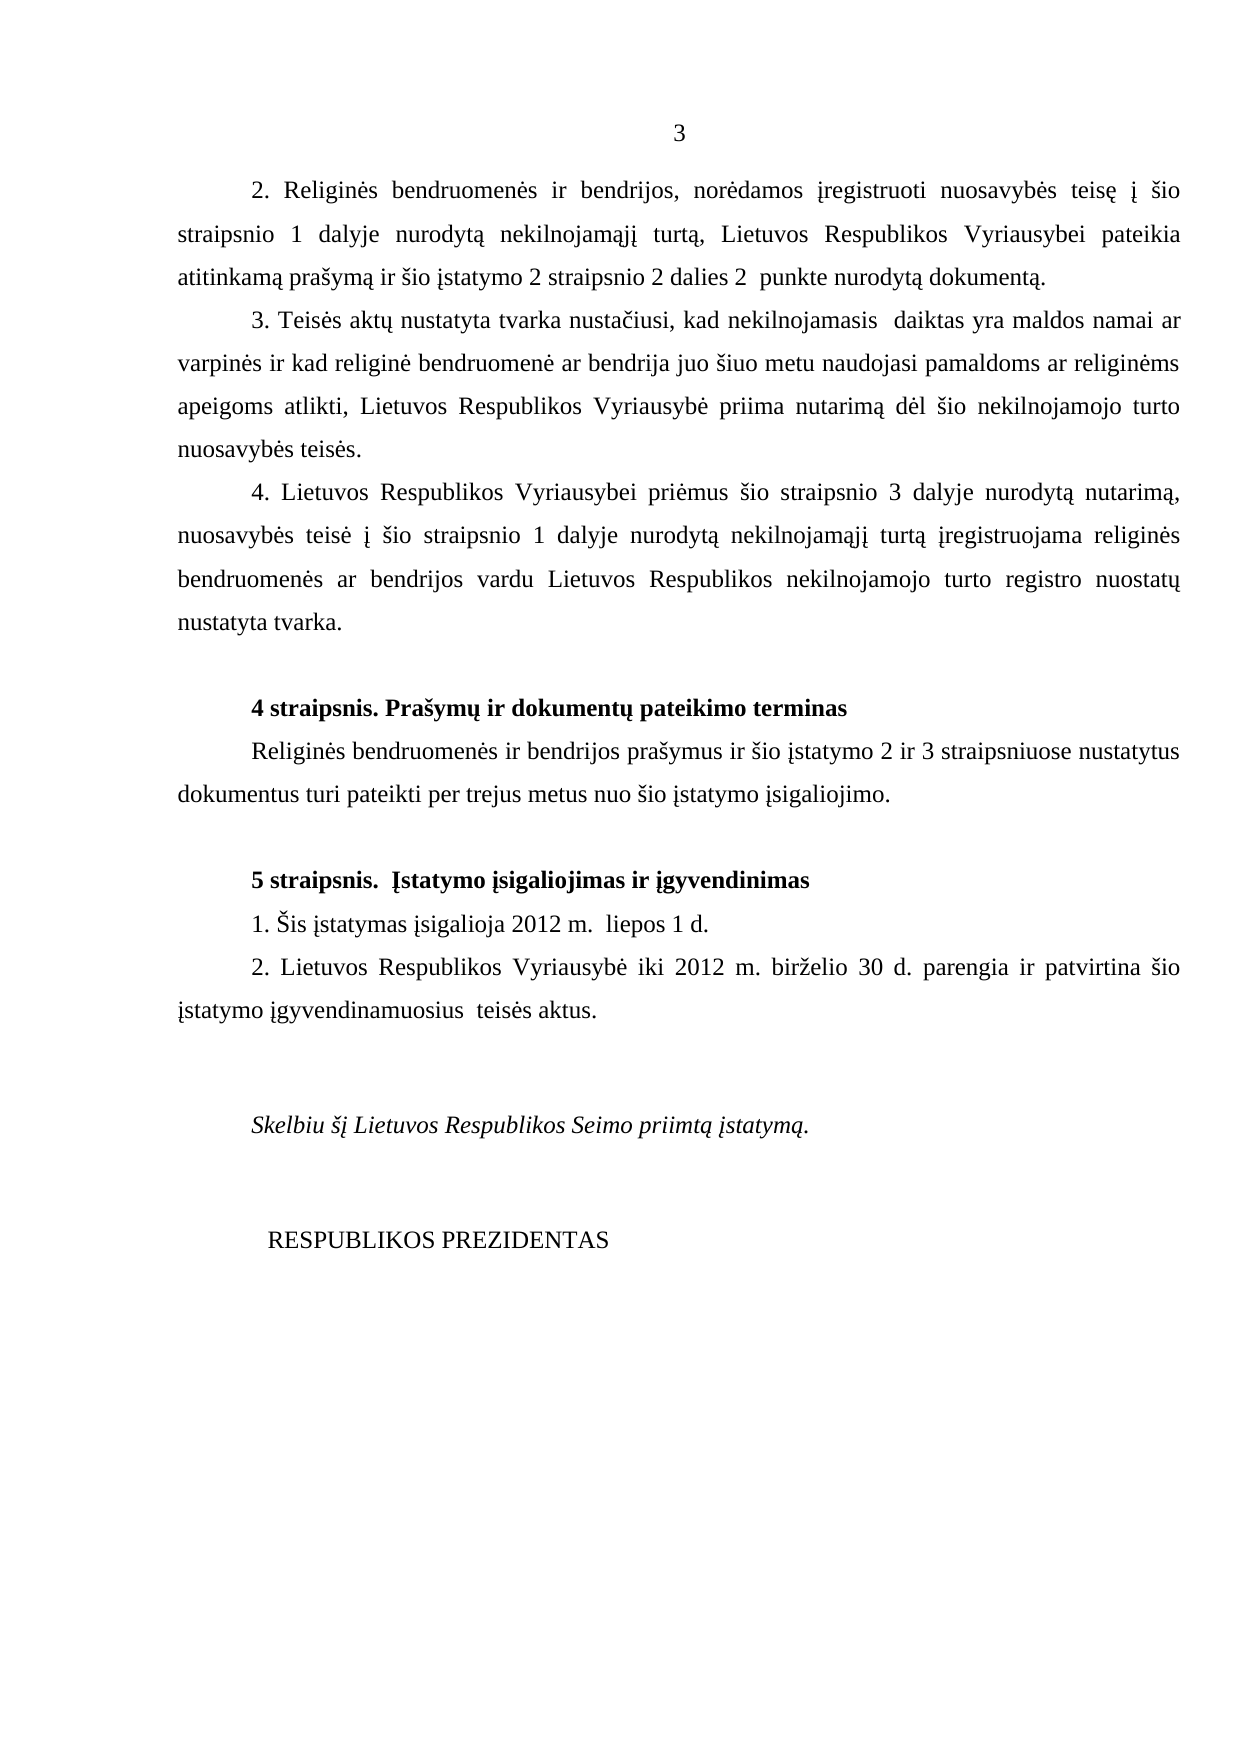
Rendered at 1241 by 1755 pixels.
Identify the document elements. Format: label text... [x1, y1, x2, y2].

text 3. Teisės aktų nustatyta tvarka nustačiusi, kad nekilnojamasis daiktas yra maldos namai ar varpinės ir kad religinė bendruomenė ar bendrija juo šiuo metu naudojasi pamaldoms ar religinėms apeigoms atlikti, Lietuvos Respublikos Vyriausybė priima nutarimą dėl šio nekilnojamojo turto nuosavybės teisės. [177, 305, 1181, 463]
text 1. Šis įstatymas įsigalioja 2012 m. liepos 1 d. [177, 909, 1181, 937]
text 2. Religinės bendruomenės ir bendrijos, norėdamos įregistruoti nuosavybės teisę į šio straipsnio 1 dalyje nurodytą nekilnojamąjį turtą, Lietuvos Respublikos Vyriausybei pateikia atitinkamą prašymą ir šio įstatymo 2 straipsnio 2 dalies 2 punkte nurodytą dokumentą. [177, 176, 1181, 291]
text RESPUBLIKOS PREZIDENTAS [267, 1225, 1181, 1254]
text Skelbiu šį Lietuvos Respublikos Seimo priimtą įstatymą. [177, 1110, 1181, 1139]
text 5 straipsnis. Įstatymo įsigaliojimas ir įgyvendinimas [177, 866, 1181, 894]
text 2. Lietuvos Respublikos Vyriausybė iki 2012 m. birželio 30 d. parengia ir patvirtina šio įstatymo įgyvendinamuosius teisės aktus. [177, 952, 1181, 1024]
text 4 straipsnis. Prašymų ir dokumentų pateikimo terminas [177, 693, 1181, 722]
text Religinės bendruomenės ir bendrijos prašymus ir šio įstatymo 2 ir 3 straipsniuose nustatytus dokumentus turi pateikti per trejus metus nuo šio įstatymo įsigaliojimo. [177, 736, 1181, 808]
text 4. Lietuvos Respublikos Vyriausybei priėmus šio straipsnio 3 dalyje nurodytą nutarimą, nuosavybės teisė į šio straipsnio 1 dalyje nurodytą nekilnojamąjį turtą įregistruojama religinės bendruomenės ar bendrijos vardu Lietuvos Respublikos nekilnojamojo turto registro nuostatų nustatyta tvarka. [177, 477, 1181, 636]
